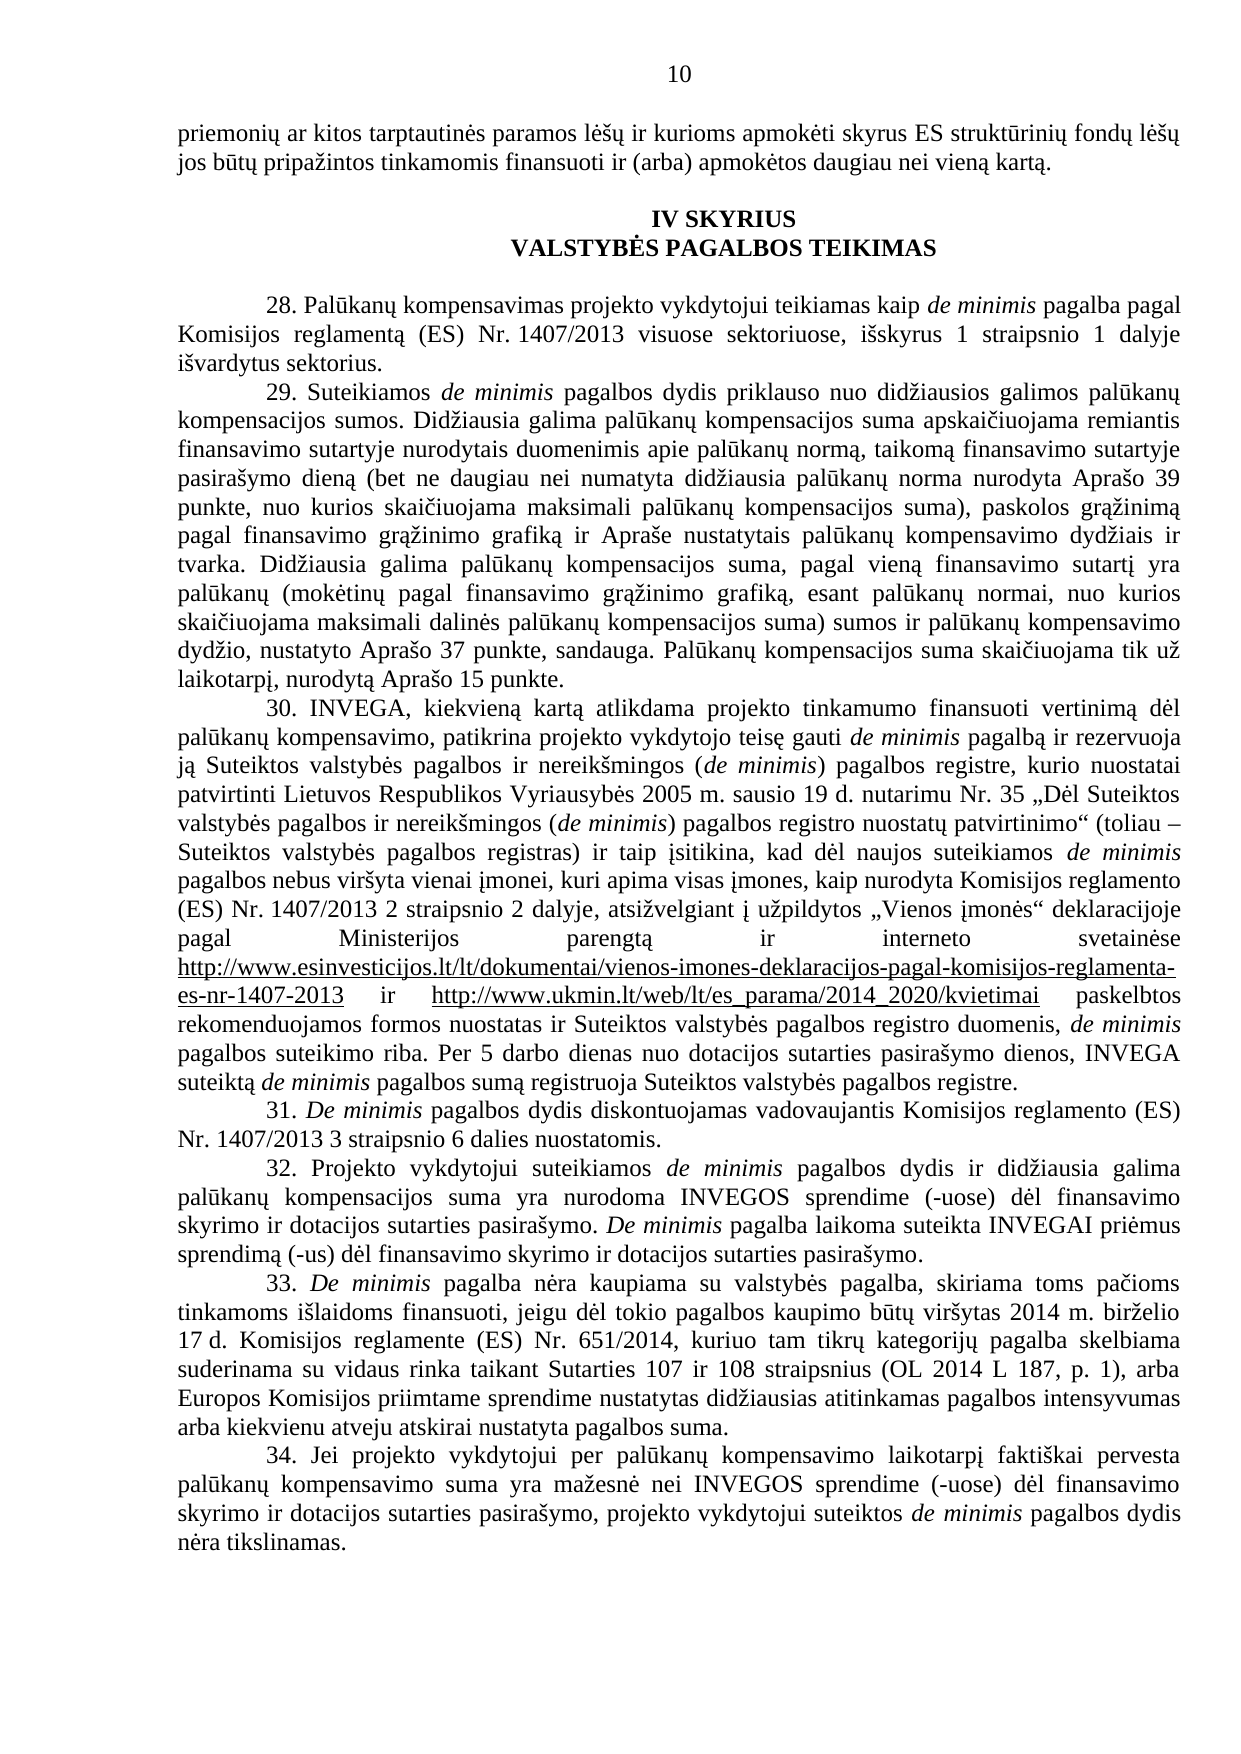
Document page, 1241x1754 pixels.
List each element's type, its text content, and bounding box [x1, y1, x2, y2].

text 28. Palūkanų kompensavimas projekto vykdytojui teikiamas kaip de minimis pagalba pagal Komisijos reglamentą (ES) Nr. 1407/2013 visuose sektoriuose, išskyrus 1 straipsnio 1 dalyje išvardytus sektorius. [177, 291, 1181, 377]
text 32. Projekto vykdytojui suteikiamos de minimis pagalbos dydis ir didžiausia galima palūkanų kompensacijos suma yra nurodoma INVEGOS sprendime (-uose) dėl finansavimo skyrimo ir dotacijos sutarties pasirašymo. De minimis pagalba laikoma suteikta INVEGAI priėmus sprendimą (-us) dėl finansavimo skyrimo ir dotacijos sutarties pasirašymo. [177, 1153, 1181, 1268]
text 34. Jei projekto vykdytojui per palūkanų kompensavimo laikotarpį faktiškai pervesta palūkanų kompensavimo suma yra mažesnė nei INVEGOS sprendime (-uose) dėl finansavimo skyrimo ir dotacijos sutarties pasirašymo, projekto vykdytojui suteiktos de minimis pagalbos dydis nėra tikslinamas. [177, 1441, 1181, 1556]
text priemonių ar kitos tarptautinės paramos lėšų ir kurioms apmokėti skyrus ES struktūrinių fondų lėšų jos būtų pripažintos tinkamomis finansuoti ir (arba) apmokėtos daugiau nei vieną kartą. [177, 118, 1181, 176]
text IV SKYRIUS [177, 204, 1181, 233]
text 33. De minimis pagalba nėra kaupiama su valstybės pagalba, skiriama toms pačioms tinkamoms išlaidoms finansuoti, jeigu dėl tokio pagalbos kaupimo būtų viršytas 2014 m. birželio 17 d. Komisijos reglamente (ES) Nr. 651/2014, kuriuo tam tikrų kategorijų pagalba skelbiama suderinama su vidaus rinka taikant Sutarties 107 ir 108 straipsnius (OL 2014 L 187, p. 1), arba Europos Komisijos priimtame sprendime nustatytas didžiausias atitinkamas pagalbos intensyvumas arba kiekvienu atveju atskirai nustatyta pagalbos suma. [177, 1268, 1181, 1441]
text 31. De minimis pagalbos dydis diskontuojamas vadovaujantis Komisijos reglamento (ES) Nr. 1407/2013 3 straipsnio 6 dalies nuostatomis. [177, 1096, 1181, 1153]
text 29. Suteikiamos de minimis pagalbos dydis priklauso nuo didžiausios galimos palūkanų kompensacijos sumos. Didžiausia galima palūkanų kompensacijos suma apskaičiuojama remiantis finansavimo sutartyje nurodytais duomenimis apie palūkanų normą, taikomą finansavimo sutartyje pasirašymo dieną (bet ne daugiau nei numatyta didžiausia palūkanų norma nurodyta Aprašo 39 punkte, nuo kurios skaičiuojama maksimali palūkanų kompensacijos suma), paskolos grąžinimą pagal finansavimo grąžinimo grafiką ir Apraše nustatytais palūkanų kompensavimo dydžiais ir tvarka. Didžiausia galima palūkanų kompensacijos suma, pagal vieną finansavimo sutartį yra palūkanų (mokėtinų pagal finansavimo grąžinimo grafiką, esant palūkanų normai, nuo kurios skaičiuojama maksimali dalinės palūkanų kompensacijos suma) sumos ir palūkanų kompensavimo dydžio, nustatyto Aprašo 37 punkte, sandauga. Palūkanų kompensacijos suma skaičiuojama tik už laikotarpį, nurodytą Aprašo 15 punkte. [177, 377, 1181, 693]
text 30. INVEGA, kiekvieną kartą atlikdama projekto tinkamumo finansuoti vertinimą dėl palūkanų kompensavimo, patikrina projekto vykdytojo teisę gauti de minimis pagalbą ir rezervuoja ją Suteiktos valstybės pagalbos ir nereikšmingos (de minimis) pagalbos registre, kurio nuostatai patvirtinti Lietuvos Respublikos Vyriausybės 2005 m. sausio 19 d. nutarimu Nr. 35 „Dėl Suteiktos valstybės pagalbos ir nereikšmingos (de minimis) pagalbos registro nuostatų patvirtinimo“ (toliau – Suteiktos valstybės pagalbos registras) ir taip įsitikina, kad dėl naujos suteikiamos de minimis pagalbos nebus viršyta vienai įmonei, kuri apima visas įmones, kaip nurodyta Komisijos reglamento (ES) Nr. 1407/2013 2 straipsnio 2 dalyje, atsižvelgiant į užpildytos „Vienos įmonės“ deklaracijoje pagal Ministerijos parengtą ir interneto svetainėse http://www.esinvesticijos.lt/lt/dokumentai/vienos-imones-deklaracijos-pagal-komisijos-reglamenta-es-nr-1407-2013 ir http://www.ukmin.lt/web/lt/es_parama/2014_2020/kvietimai paskelbtos rekomenduojamos formos nuostatas ir Suteiktos valstybės pagalbos registro duomenis, de minimis pagalbos suteikimo riba. Per 5 darbo dienas nuo dotacijos sutarties pasirašymo dienos, INVEGA suteiktą de minimis pagalbos sumą registruoja Suteiktos valstybės pagalbos registre. [177, 693, 1181, 1096]
text VALSTYBĖS PAGALBOS TEIKIMAS [177, 233, 1181, 262]
